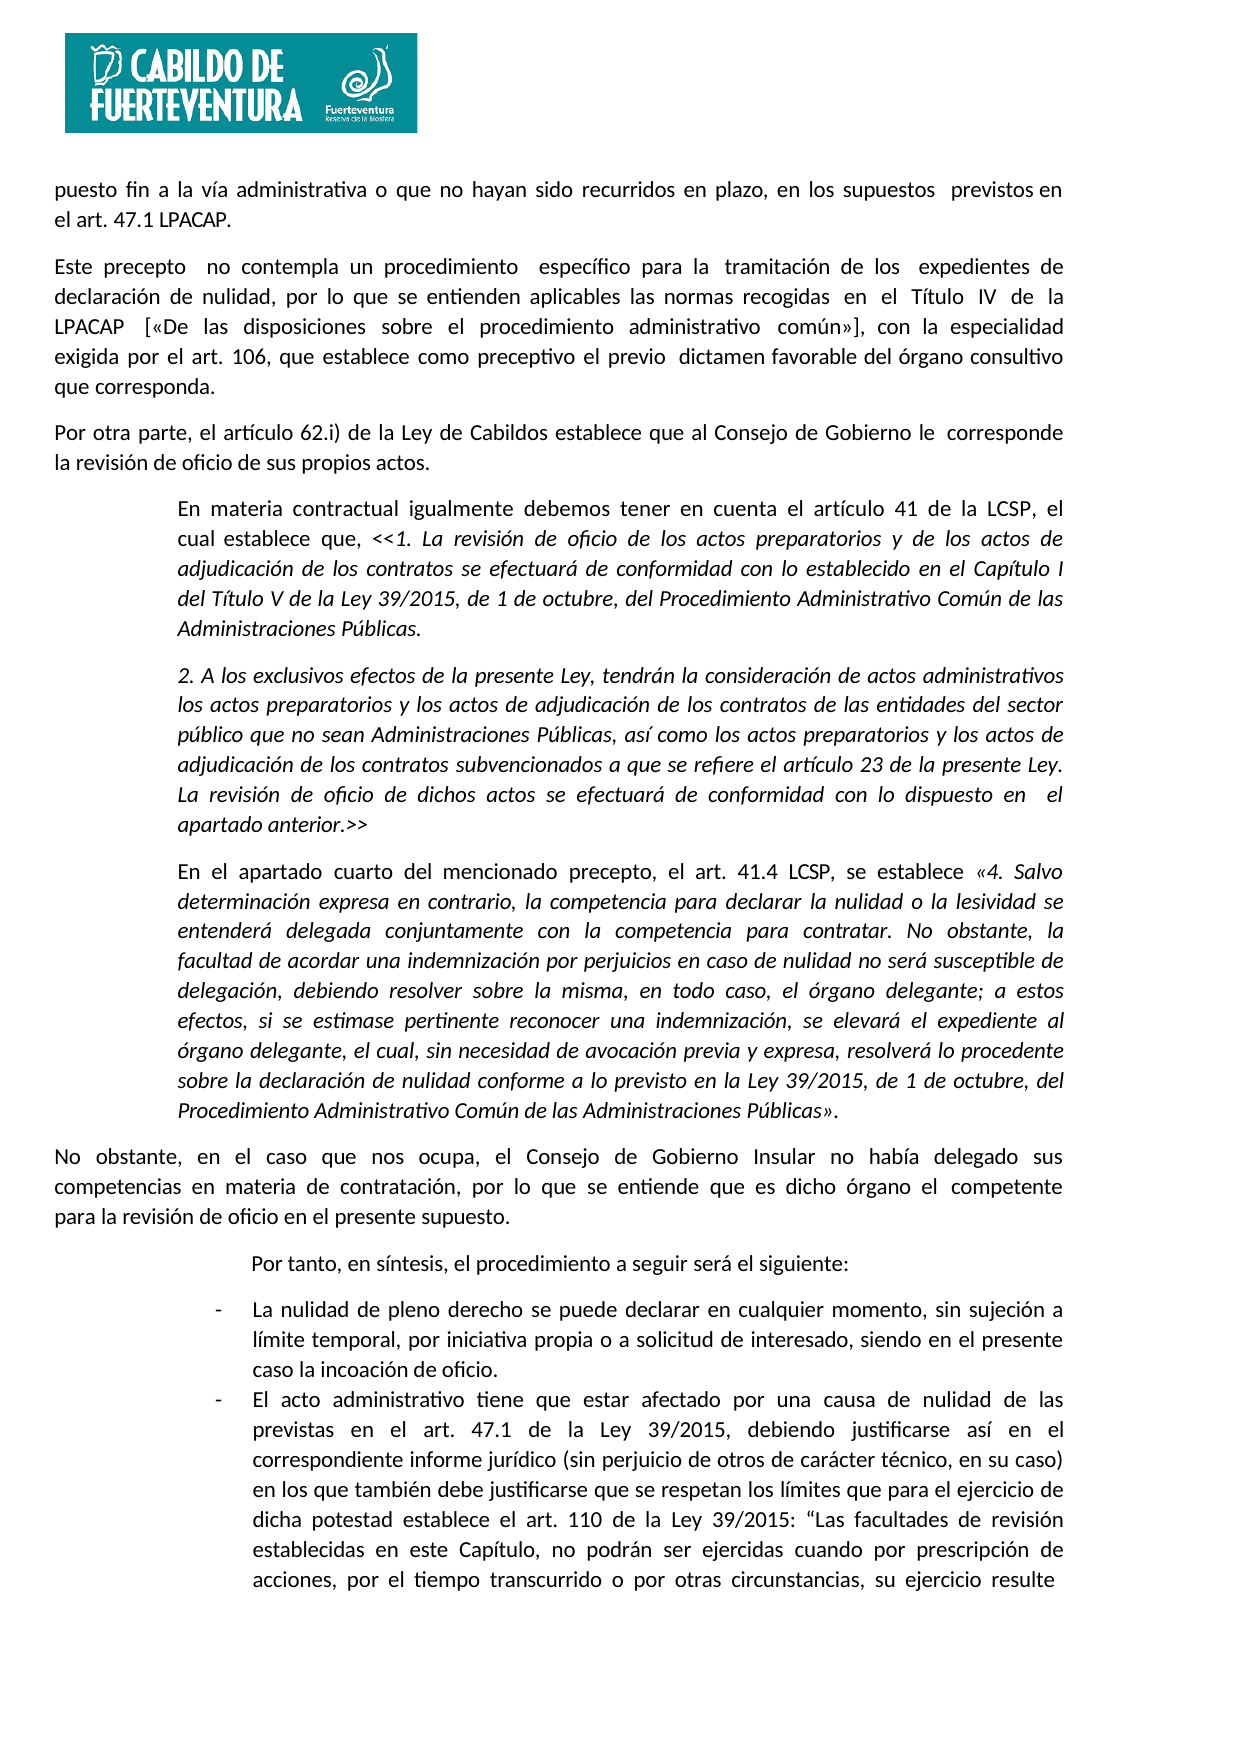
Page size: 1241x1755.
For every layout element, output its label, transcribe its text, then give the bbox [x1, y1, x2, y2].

text En materia contractual igualmente debemos tener en cuenta el artículo 41 de la LCSP, el cual establece que, <<1. La revisión de oficio de los actos preparatorios y de los actos de adjudicación de los contratos se efectuará de conformidad con lo establecido en el Capítulo I del Título V de la Ley 39/2015, de 1 de octubre, del Procedimiento Administrativo Común de las Administraciones Públicas. [177, 494, 1064, 642]
text Por tanto, en síntesis, el procedimiento a seguir será el siguiente: [251, 1249, 1076, 1277]
text Por otra parte, el artículo 62.i) de la Ley de Cabildos establece que al Consejo de Gobierno le corresponde la revisión de oficio de sus propios actos. [54, 418, 1064, 476]
text 2. A los exclusivos efectos de la presente Ley, tendrán la consideración de actos administrativos los actos preparatorios y los actos de adjudicación de los contratos de las entidades del sector público que no sean Administraciones Públicas, así como los actos preparatorios y los actos de adjudicación de los contratos subvencionados a que se refiere el artículo 23 de la presente Ley. La revisión de oficio de dichos actos se efectuará de conformidad con lo dispuesto en el apartado anterior.>> [177, 661, 1064, 838]
list La nulidad de pleno derecho se puede declarar en cualquier momento, sin sujeción a límite temporal, por iniciativa propia o a solicitud de interesado, siendo en el presente caso la incoación de oficio. [215, 1296, 1064, 1383]
text No obstante, en el caso que nos ocupa, el Consejo de Gobierno Insular no había delegado sus competencias en materia de contratación, por lo que se entiende que es dicho órgano el competente para la revisión de oficio en el presente supuesto. [54, 1142, 1064, 1230]
text Este precepto no contempla un procedimiento específico para la tramitación de los expedientes de declaración de nulidad, por lo que se entienden aplicables las normas recogidas en el Título IV de la LPACAP [«De las disposiciones sobre el procedimiento administrativo común»], con la especialidad exigida por el art. 106, que establece como preceptivo el previo dictamen favorable del órgano consultivo que corresponda. [54, 252, 1064, 400]
text puesto fin a la vía administrativa o que no hayan sido recurridos en plazo, en los supuestos previstos en el art. 47.1 LPACAP. [54, 176, 1064, 233]
list El acto administrativo tiene que estar afectado por una causa de nulidad de las previstas en el art. 47.1 de la Ley 39/2015, debiendo justificarse así en el correspondiente informe jurídico (sin perjuicio de otros de carácter técnico, en su caso) en los que también debe justificarse que se respetan los límites que para el ejercicio de dicha potestad establece el art. 110 de la Ley 39/2015: “Las facultades de revisión establecidas en este Capítulo, no podrán ser ejercidas cuando por prescripción de acciones, por el tiempo transcurrido o por otras circunstancias, su ejercicio resulte [215, 1385, 1064, 1593]
text En el apartado cuarto del mencionado precepto, el art. 41.4 LCSP, se establece «4. Salvo determinación expresa en contrario, la competencia para declarar la nulidad o la lesividad se entenderá delegada conjuntamente con la competencia para contratar. No obstante, la facultad de acordar una indemnización por perjuicios en caso de nulidad no será susceptible de delegación, debiendo resolver sobre la misma, en todo caso, el órgano delegante; a estos efectos, si se estimase pertinente reconocer una indemnización, se elevará el expediente al órgano delegante, el cual, sin necesidad de avocación previa y expresa, resolverá lo procedente sobre la declaración de nulidad conforme a lo previsto en la Ley 39/2015, de 1 de octubre, del Procedimiento Administrativo Común de las Administraciones Públicas». [177, 857, 1064, 1124]
